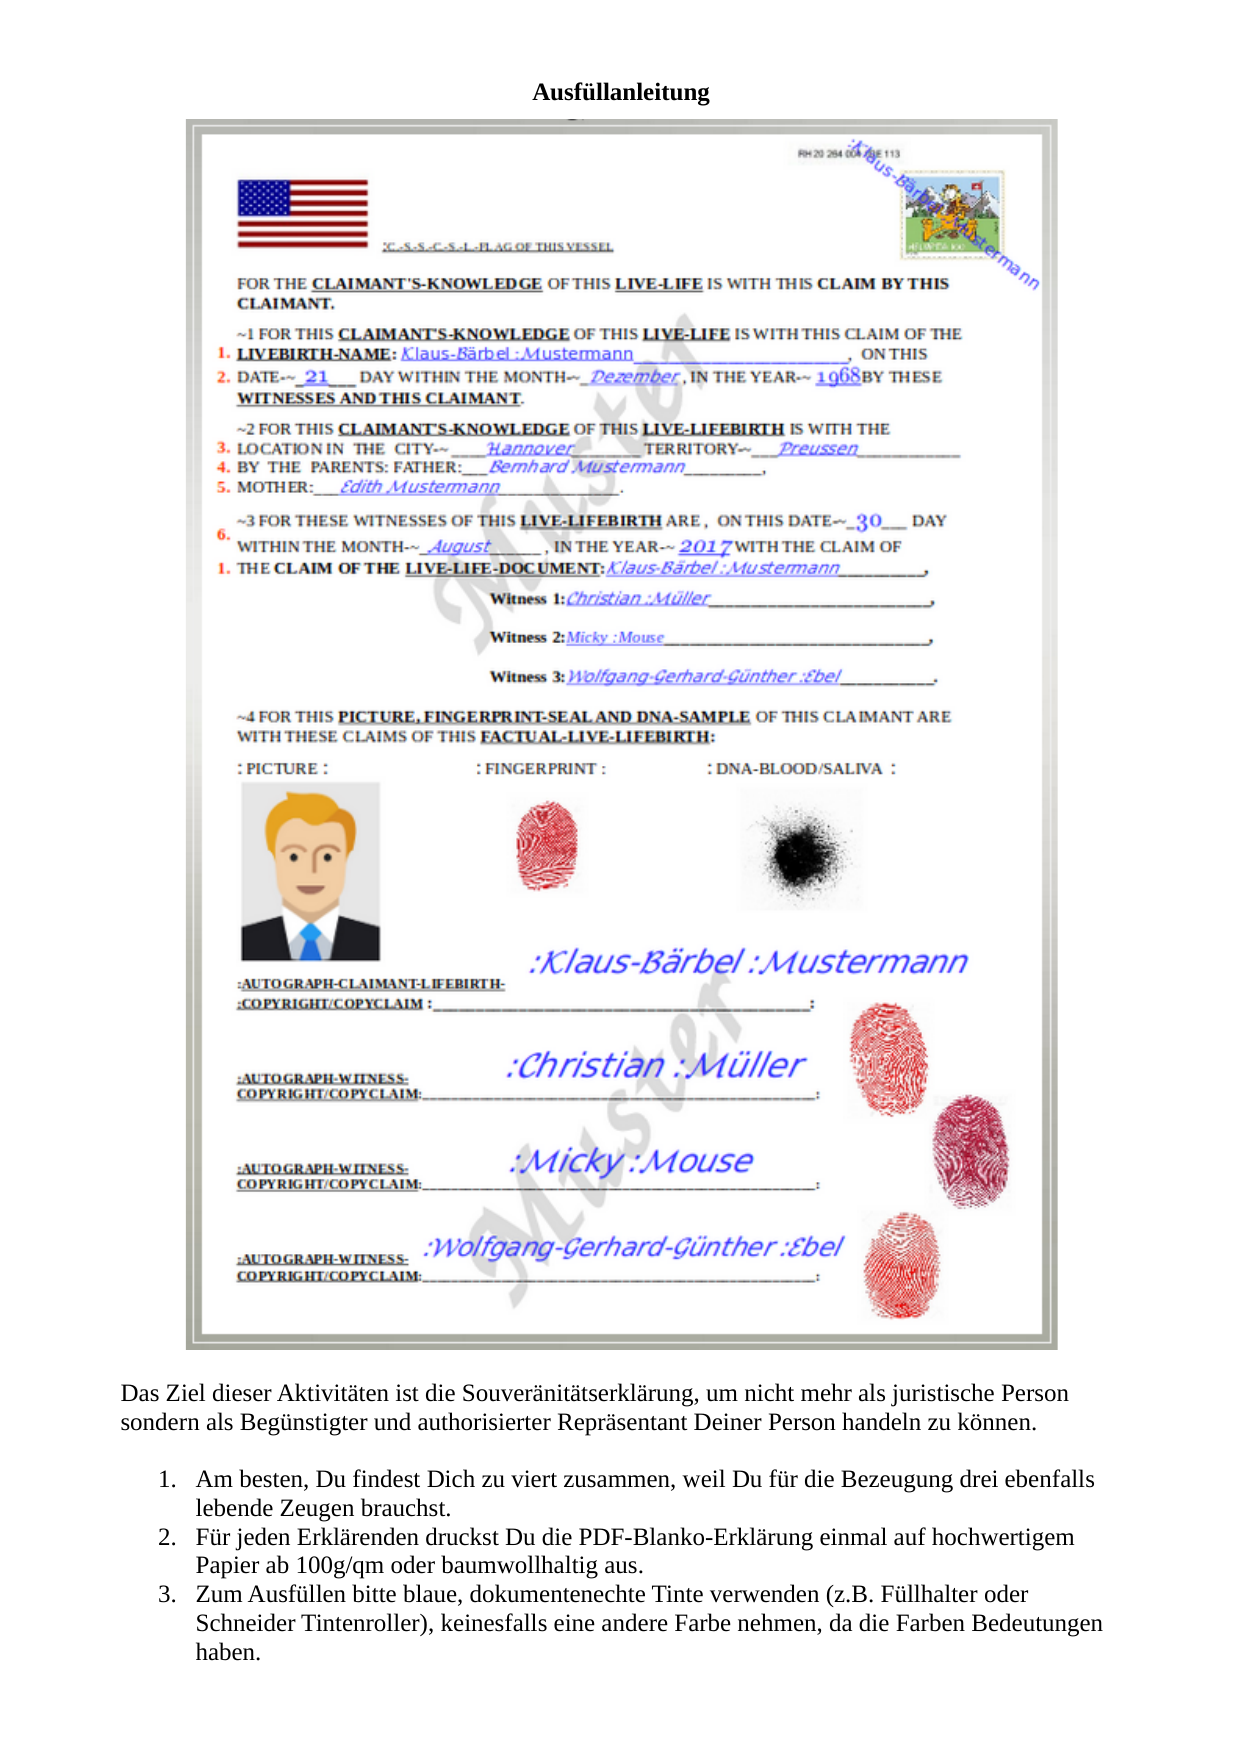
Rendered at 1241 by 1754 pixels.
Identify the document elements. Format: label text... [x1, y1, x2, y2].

list Am besten, Du findest Dich zu viert zusammen, weil Du für die Bezeugung drei ebenfalls lebende Zeugen brauchst. [158, 1464, 1121, 1522]
picture [185, 119, 1058, 1350]
list Zum Ausfüllen bitte blaue, dokumentenechte Tinte verwenden (z.B. Füllhalter oder Schneider Tintenroller), keinesfalls eine andere Farbe nehmen, da die Farben Bedeutungen haben. [158, 1579, 1121, 1666]
text Das Ziel dieser Aktivitäten ist die Souveränitätserklärung, um nicht mehr als juristische Person sondern als Begünstigter und authorisierter Repräsentant Deiner Person handeln zu können. [120, 1378, 1121, 1464]
list Für jeden Erklärenden druckst Du die PDF-Blanko-Erklärung einmal auf hochwertigem Papier ab 100g/qm oder baumwollhaltig aus. [158, 1522, 1121, 1579]
text Ausfüllanleitung [120, 48, 1121, 106]
